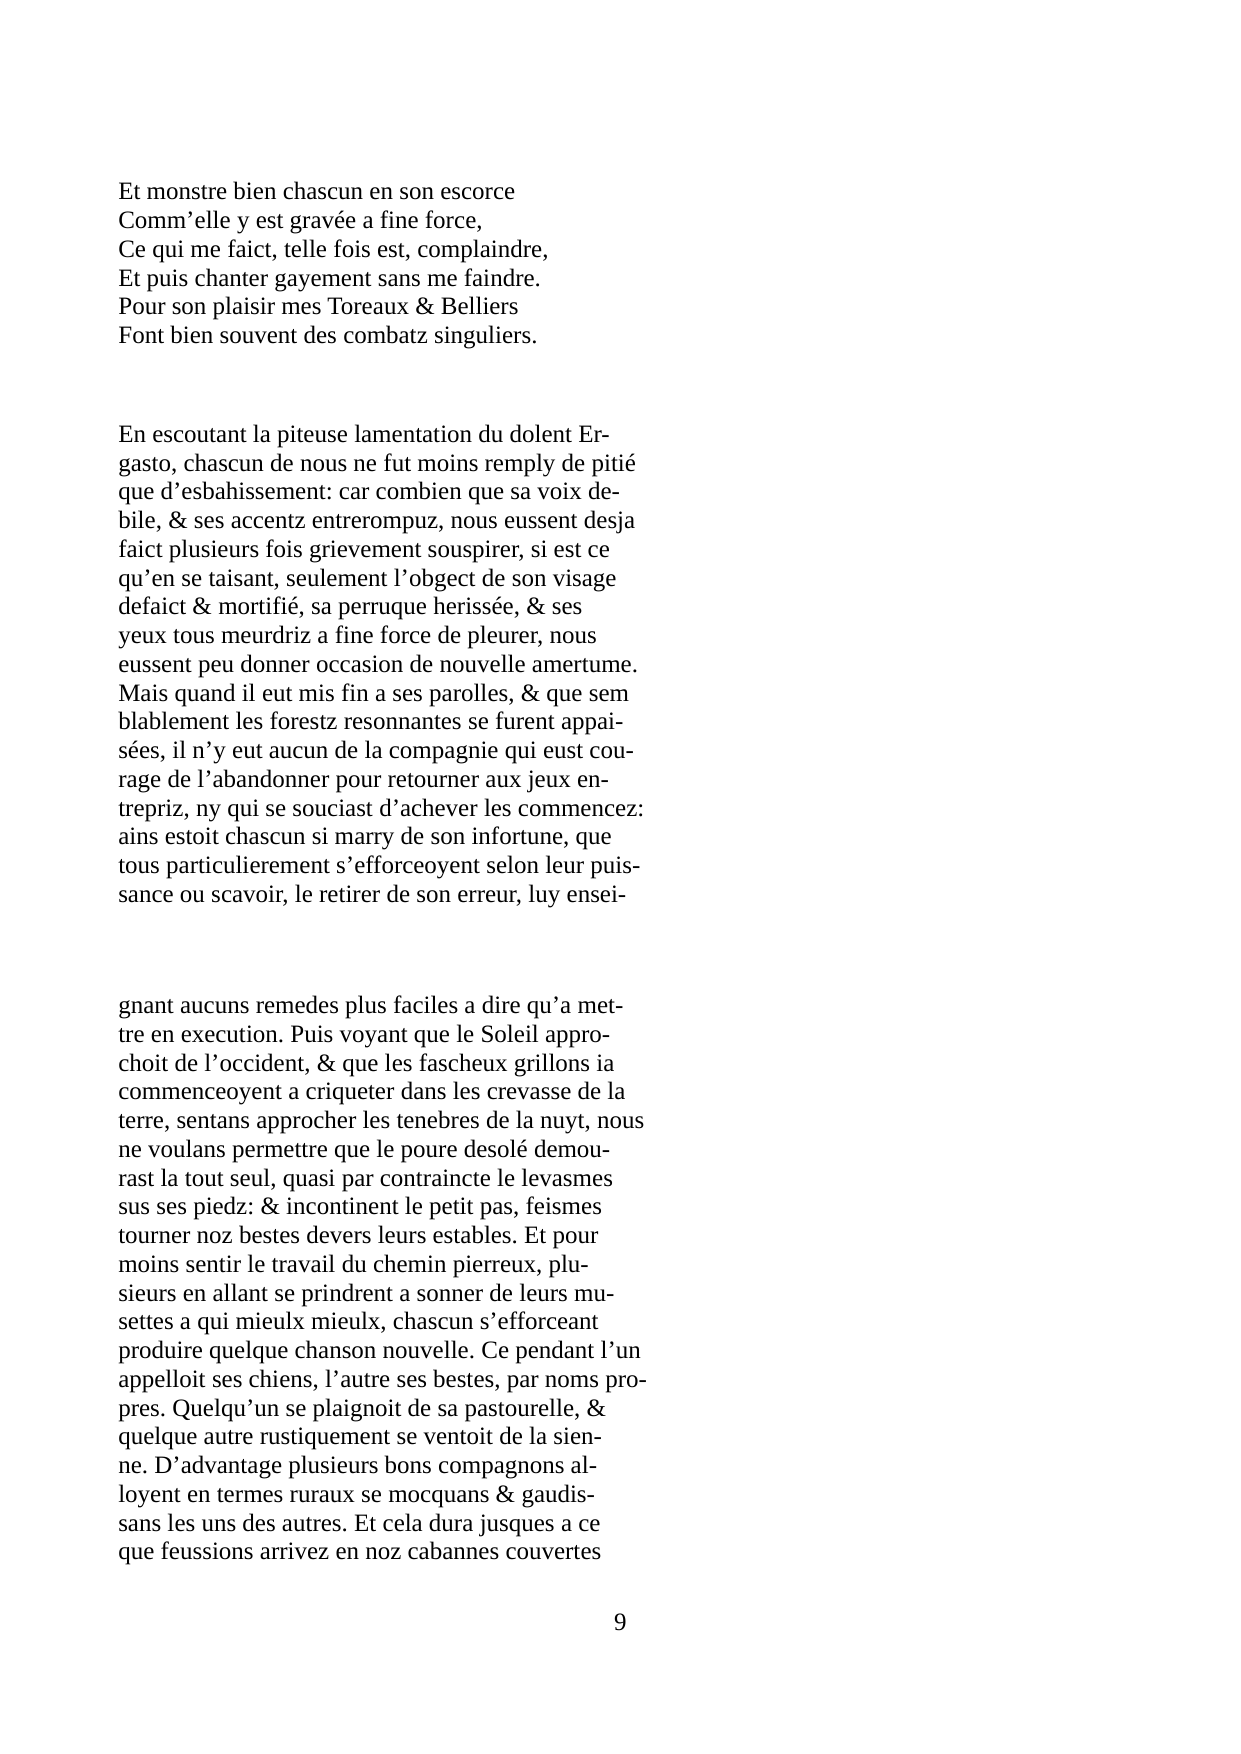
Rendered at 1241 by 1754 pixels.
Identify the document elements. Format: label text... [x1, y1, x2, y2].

text gnant aucuns remedes plus faciles a dire qu’a met- tre en execution. Puis voyant que le Soleil appro- choit de l’occident, & que les fascheux grillons ia commenceoyent a criqueter dans les crevasse de la terre, sentans approcher les tenebres de la nuyt, nous ne voulans permettre que le poure desolé demou- rast la tout seul, quasi par contraincte le levasmes sus ses piedz: & incontinent le petit pas, feismes tourner noz bestes devers leurs estables. Et pour moins sentir le travail du chemin pierreux, plu- sieurs en allant se prindrent a sonner de leurs mu- settes a qui mieulx mieulx, chascun s’efforceant produire quelque chanson nouvelle. Ce pendant l’un appelloit ses chiens, l’autre ses bestes, par noms pro- pres. Quelqu’un se plaignoit de sa pastourelle, & quelque autre rustiquement se ventoit de la sien- ne. D’advantage plusieurs bons compagnons al- loyent en termes ruraux se mocquans & gaudis- sans les uns des autres. Et cela dura jusques a ce que feussions arrivez en noz cabannes couvertes de chaume. Or se passerent en ceste maniere main- tes journees. Puis un matin advint que moy (suy- vant le devoir de bergerie) ayant faict pai- stre mes bestes a la rosee, & me semblant que pour la grande chaleur prochaine il estoit heure de les mener a l’umbre en quelque lieu ou moy & [118, 633, 1122, 1409]
text En escoutant la piteuse lamentation du dolent Er- gasto, chascun de nous ne fut moins remply de pitié que d’esbahissement: car combien que sa voix de- bile, & ses accentz entrerompuz, nous eussent desja faict plusieurs fois grievement souspirer, si est ce qu’en se taisant, seulement l’obgect de son visage defaict & mortifié, sa perruque herissée, & ses yeux tous meurdriz a fine force de pleurer, nous eussent peu donner occasion de nouvelle amertume. Mais quand il eut mis fin a ses parolles, & que sem blablement les forestz resonnantes se furent appai- sées, il n’y eut aucun de la compagnie qui eust cou- rage de l’abandonner pour retourner aux jeux en- trepriz, ny qui se souciast d’achever les commencez: ains estoit chascun si marry de son infortune, que tous particulierement s’efforceoyent selon leur puis- sance ou scavoir, le retirer de son erreur, luy ensei- [118, 176, 1122, 579]
